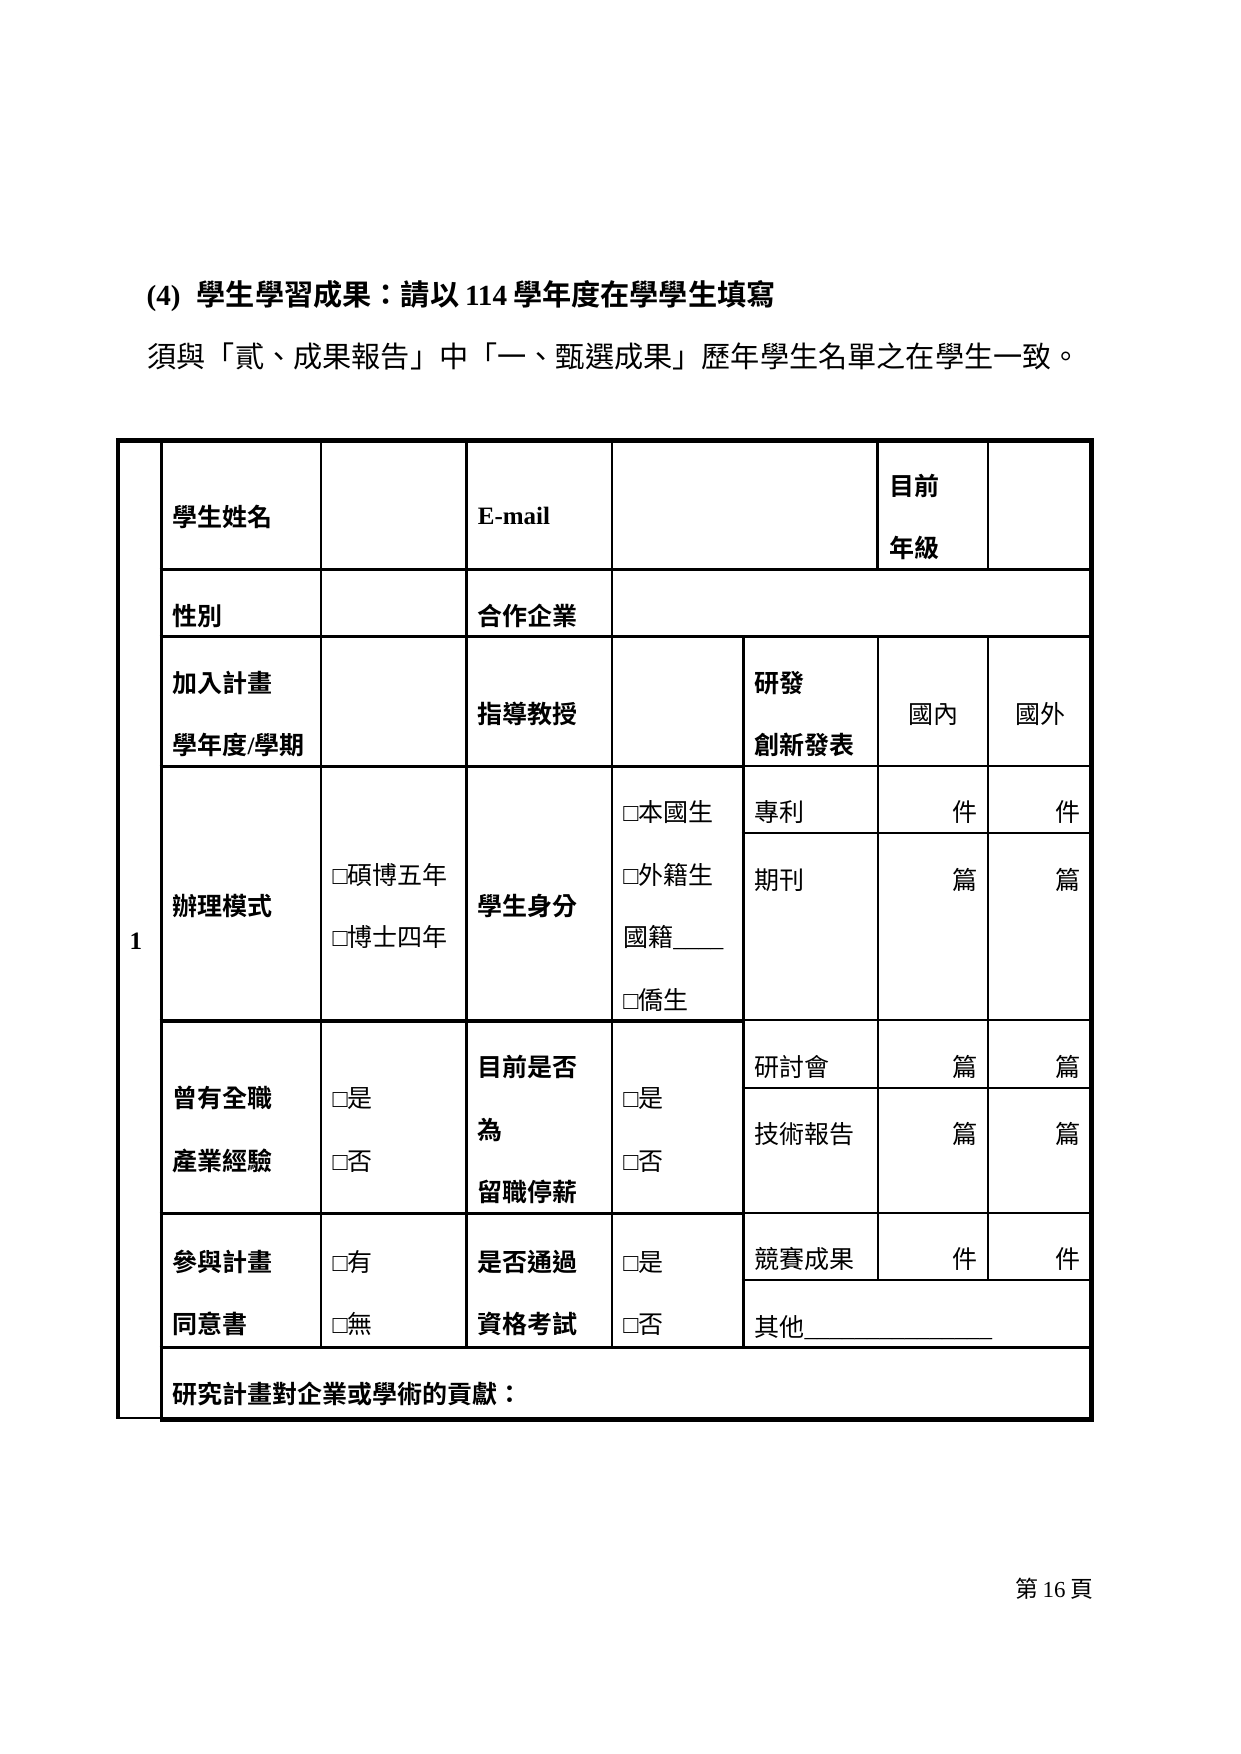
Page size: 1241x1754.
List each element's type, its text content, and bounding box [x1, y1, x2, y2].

table_cell 辦理模式 [163, 768, 320, 1019]
table_cell 篇 [879, 834, 987, 1019]
table_cell 加入計畫 學年度/學期 [163, 638, 320, 765]
table_header [613, 443, 876, 568]
table_cell 國外 [989, 638, 1089, 765]
table_cell 件 [879, 1214, 987, 1279]
table_cell 其他_______________ [745, 1281, 1089, 1346]
table_header 1 [120, 443, 160, 1417]
table_cell □是 □否 [322, 1023, 465, 1212]
table_cell □碩博五年 □博士四年 [322, 768, 465, 1019]
table_cell 篇 [989, 1089, 1089, 1212]
table_cell 國內 [879, 638, 987, 765]
table_cell 學生身分 [468, 768, 611, 1019]
table_cell 篇 [879, 1089, 987, 1212]
table_cell 參與計畫 同意書 [163, 1215, 320, 1346]
table_cell [322, 638, 465, 765]
table_cell 期刊 [745, 834, 877, 1019]
table_cell [613, 638, 742, 765]
table_cell 目前是否為 留職停薪 [468, 1023, 611, 1212]
table_cell 技術報告 [745, 1089, 877, 1212]
table_cell 指導教授 [468, 638, 611, 765]
table_header [989, 443, 1089, 568]
subtitle 學生學習成果：請以114學年度在學學生填寫 [146, 251, 1093, 313]
table_cell 件 [879, 767, 987, 832]
table_cell 篇 [989, 1021, 1089, 1087]
table_header [322, 443, 465, 568]
table_cell 件 [989, 1214, 1089, 1279]
table_cell □是 □否 [613, 1215, 742, 1346]
table_cell [613, 571, 1089, 635]
table_cell 曾有全職 產業經驗 [163, 1023, 320, 1212]
table_cell 篇 [879, 1021, 987, 1087]
table_cell □本國生 □外籍生國籍____ □僑生 [613, 768, 742, 1019]
table_cell □是 □否 [613, 1023, 742, 1212]
table_cell [322, 571, 465, 635]
table_cell 合作企業 [468, 571, 611, 635]
table_header E-mail [468, 443, 611, 568]
text 須與「貳、成果報告」中「一、甄選成果」歷年學生名單之在學生一致。 [147, 313, 1093, 376]
table_cell 是否通過 資格考試 [468, 1215, 611, 1346]
table_cell 篇 [989, 834, 1089, 1019]
table_cell 競賽成果 [745, 1214, 877, 1279]
table_cell □有 □無 [322, 1215, 465, 1346]
table_cell 研發 創新發表 [745, 638, 877, 765]
table_cell 專利 [745, 767, 877, 832]
table_cell 研討會 [745, 1021, 877, 1087]
table_cell 件 [989, 767, 1089, 832]
table_header 目前 年級 [879, 443, 987, 568]
table_cell 性別 [163, 571, 320, 635]
table_cell 研究計畫對企業或學術的貢獻： [163, 1349, 1089, 1417]
table_header 學生姓名 [163, 443, 320, 568]
